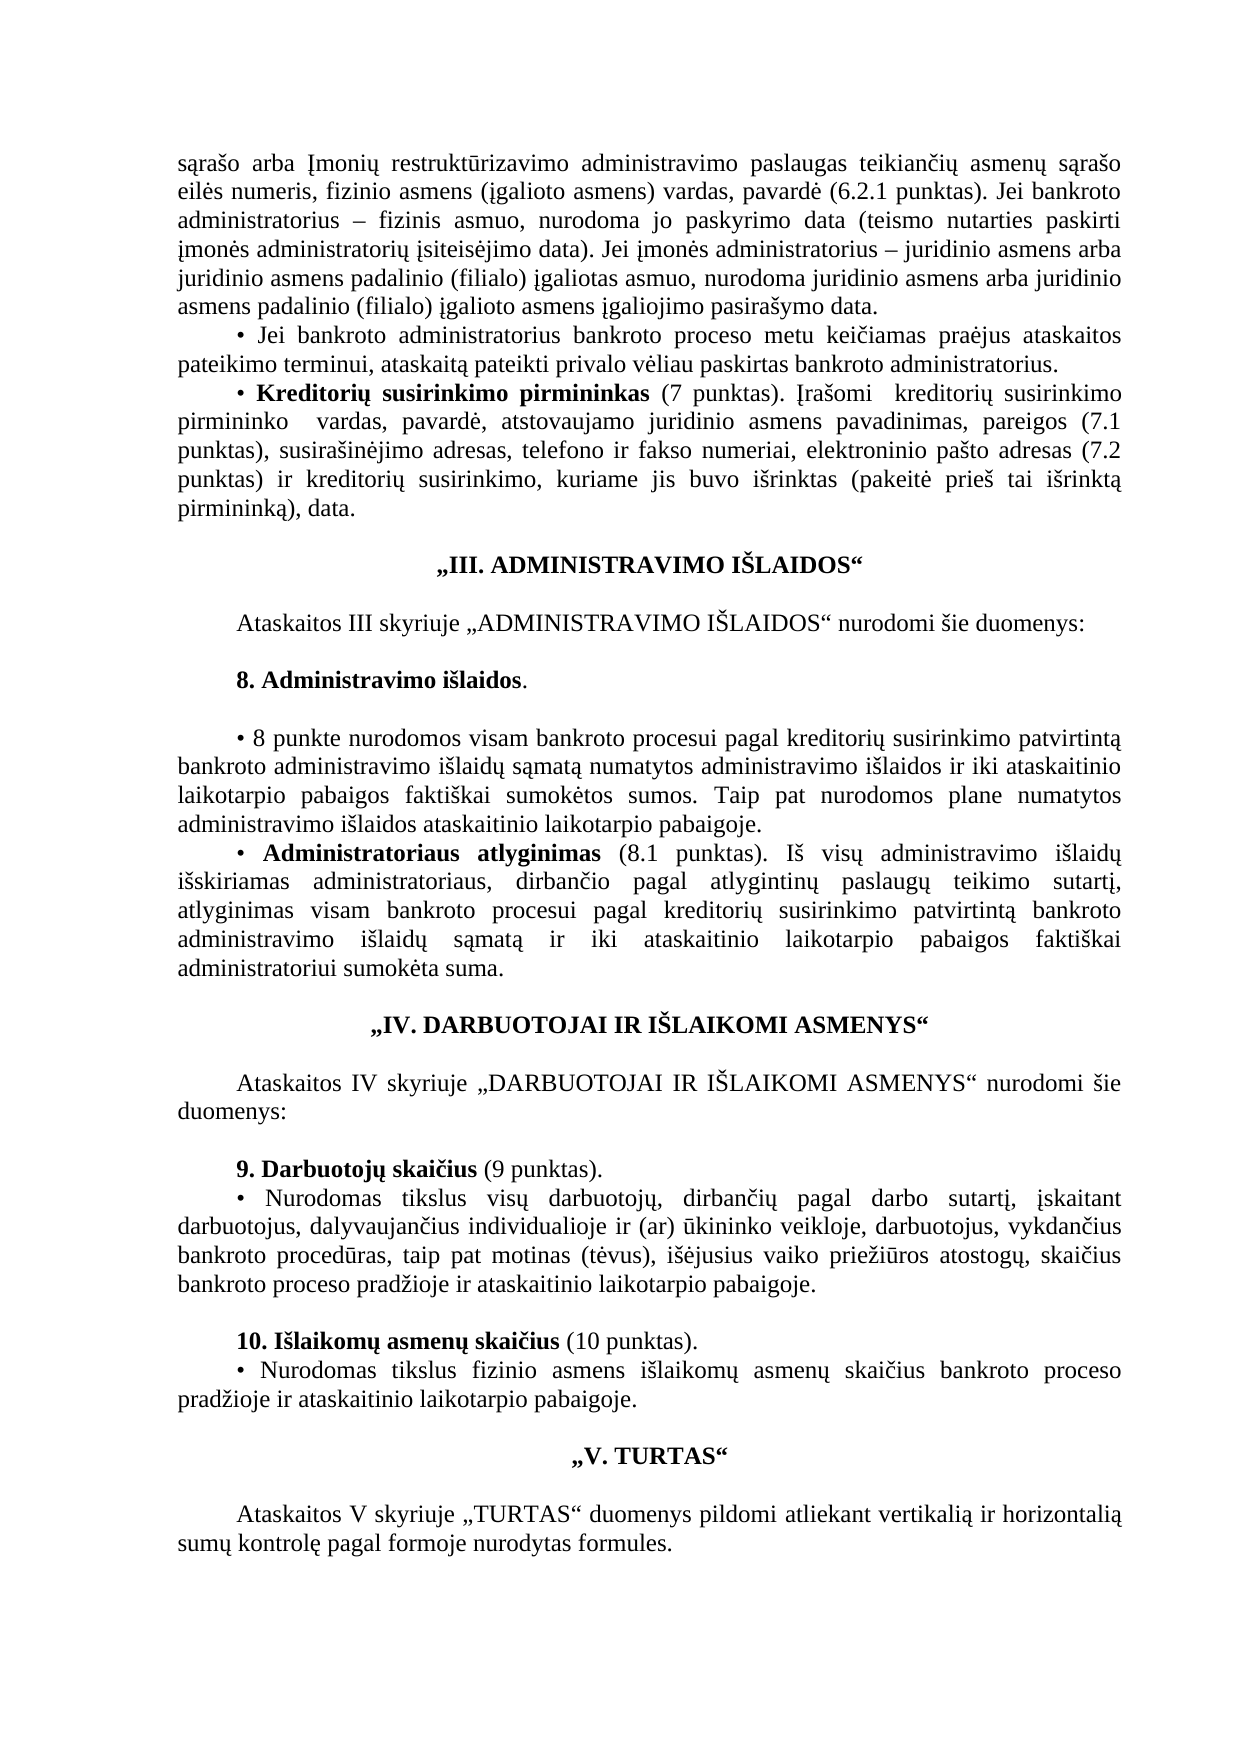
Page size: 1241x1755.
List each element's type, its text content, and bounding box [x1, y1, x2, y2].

text Ataskaitos V skyriuje „TURTAS“ duomenys pildomi atliekant vertikalią ir horizontalią sumų kontrolę pagal formoje nurodytas formules. [177, 1499, 1122, 1556]
text 8. Administravimo išlaidos. [177, 665, 1122, 694]
text • Jei bankroto administratorius bankroto proceso metu keičiamas praėjus ataskaitos pateikimo terminui, ataskaitą pateikti privalo vėliau paskirtas bankroto administratorius. [177, 320, 1122, 378]
text • Administratoriaus atlyginimas (8.1 punktas). Iš visų administravimo išlaidų išskiriamas administratoriaus, dirbančio pagal atlygintinų paslaugų teikimo sutartį, atlyginimas visam bankroto procesui pagal kreditorių susirinkimo patvirtintą bankroto administravimo išlaidų sąmatą ir iki ataskaitinio laikotarpio pabaigos faktiškai administratoriui sumokėta suma. [177, 838, 1122, 981]
text • Nurodomas tikslus visų darbuotojų, dirbančių pagal darbo sutartį, įskaitant darbuotojus, dalyvaujančius individualioje ir (ar) ūkininko veikloje, darbuotojus, vykdančius bankroto procedūras, taip pat motinas (tėvus), išėjusius vaiko priežiūros atostogų, skaičius bankroto proceso pradžioje ir ataskaitinio laikotarpio pabaigoje. [177, 1183, 1122, 1298]
text 10. Išlaikomų asmenų skaičius (10 punktas). [177, 1326, 1122, 1355]
text • Kreditorių susirinkimo pirmininkas (7 punktas). Įrašomi kreditorių susirinkimo pirmininko vardas, pavardė, atstovaujamo juridinio asmens pavadinimas, pareigos (7.1 punktas), susirašinėjimo adresas, telefono ir fakso numeriai, elektroninio pašto adresas (7.2 punktas) ir kreditorių susirinkimo, kuriame jis buvo išrinktas (pakeitė prieš tai išrinktą pirmininką), data. [177, 378, 1122, 521]
text Ataskaitos IV skyriuje „DARBUOTOJAI IR IŠLAIKOMI ASMENYS“ nurodomi šie duomenys: [177, 1068, 1122, 1125]
text 9. Darbuotojų skaičius (9 punktas). [177, 1154, 1122, 1183]
text • Nurodomas tikslus fizinio asmens išlaikomų asmenų skaičius bankroto proceso pradžioje ir ataskaitinio laikotarpio pabaigoje. [177, 1355, 1122, 1413]
text sąrašo arba Įmonių restruktūrizavimo administravimo paslaugas teikiančių asmenų sąrašo eilės numeris, fizinio asmens (įgalioto asmens) vardas, pavardė (6.2.1 punktas). Jei bankroto administratorius – fizinis asmuo, nurodoma jo paskyrimo data (teismo nutarties paskirti įmonės administratorių įsiteisėjimo data). Jei įmonės administratorius – juridinio asmens arba juridinio asmens padalinio (filialo) įgaliotas asmuo, nurodoma juridinio asmens arba juridinio asmens padalinio (filialo) įgalioto asmens įgaliojimo pasirašymo data. [177, 148, 1122, 320]
text „V. turtas“ [177, 1441, 1122, 1470]
text Ataskaitos III skyriuje „ADMINISTRAVIMO IŠLAIDOS“ nurodomi šie duomenys: [177, 608, 1122, 636]
text „III. Administravimo išlaidos“ [177, 550, 1122, 579]
text „IV. darbuotojai ir išlaikomi asmenys“ [177, 1010, 1122, 1039]
text • 8 punkte nurodomos visam bankroto procesui pagal kreditorių susirinkimo patvirtintą bankroto administravimo išlaidų sąmatą numatytos administravimo išlaidos ir iki ataskaitinio laikotarpio pabaigos faktiškai sumokėtos sumos. Taip pat nurodomos plane numatytos administravimo išlaidos ataskaitinio laikotarpio pabaigoje. [177, 723, 1122, 838]
